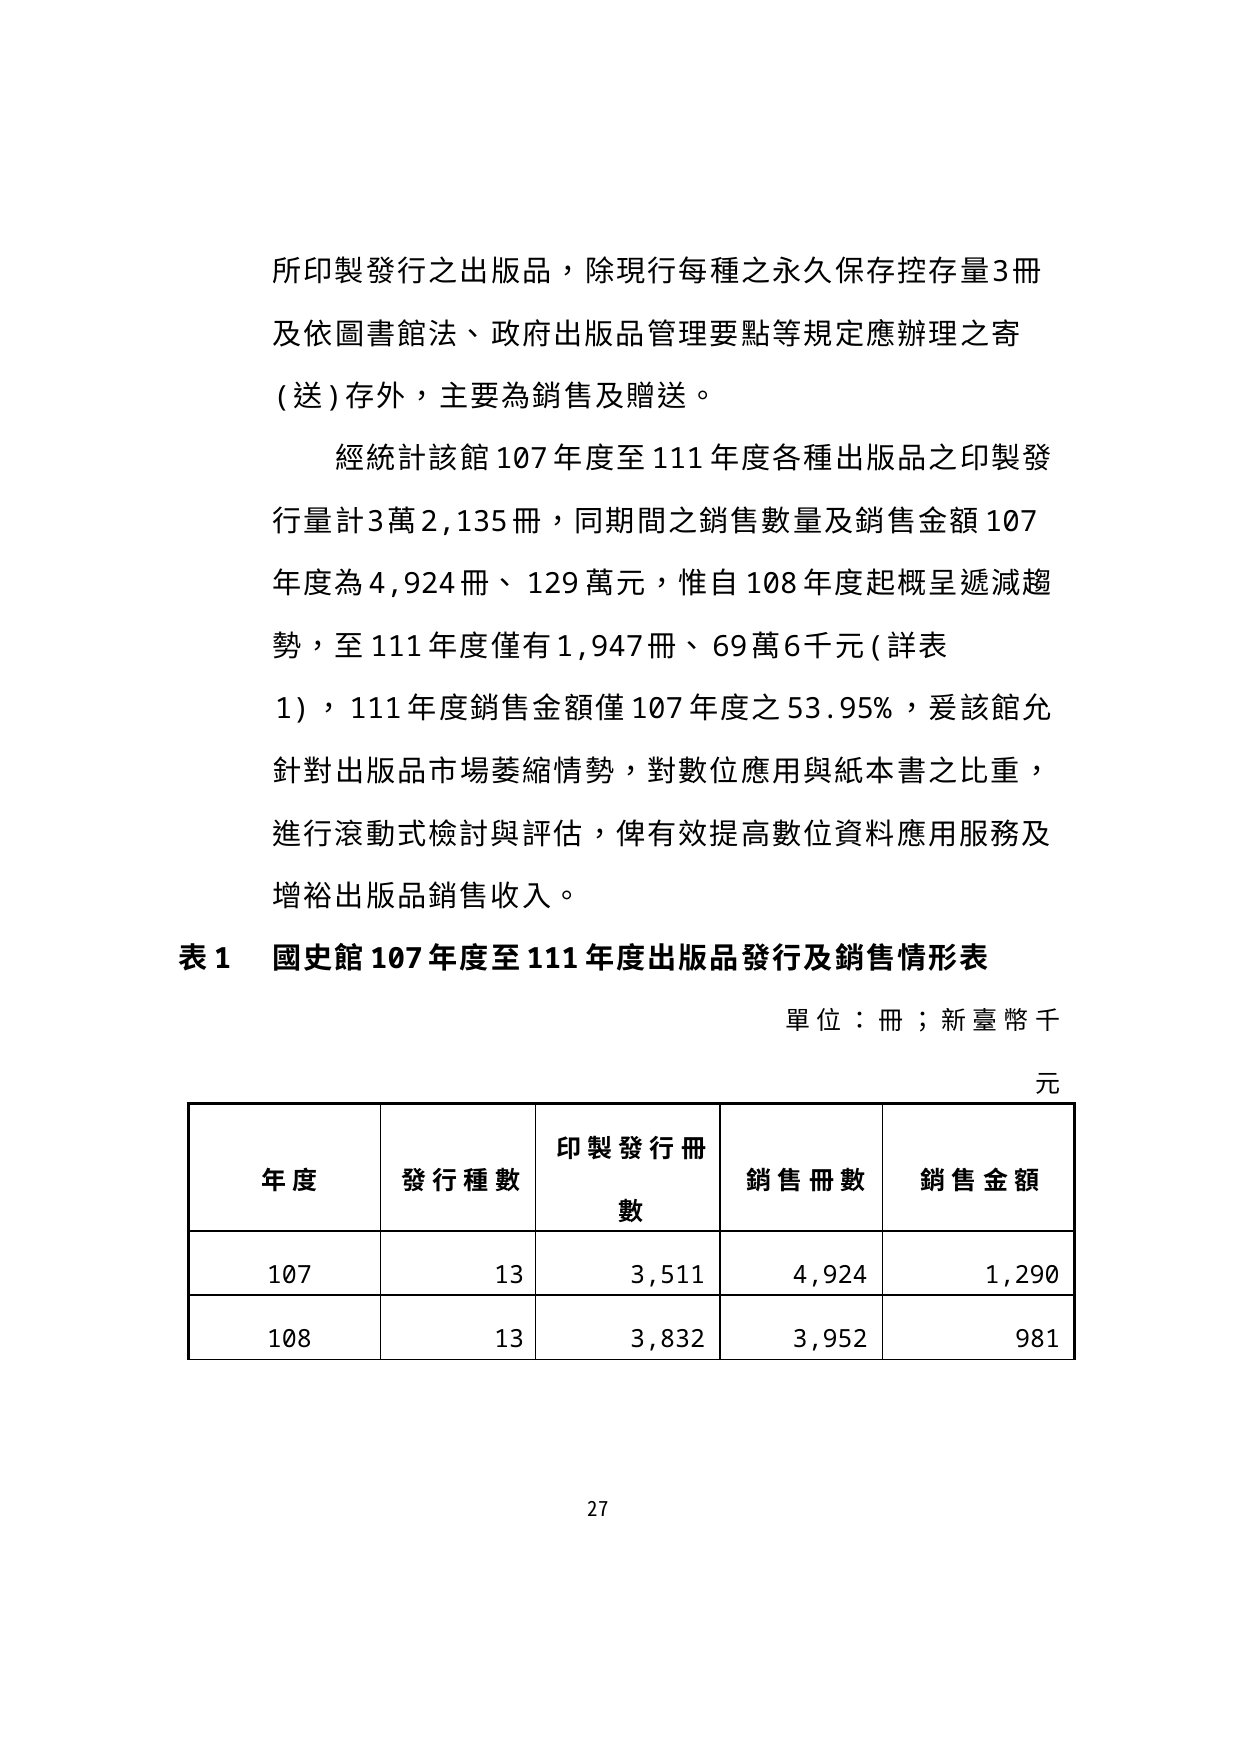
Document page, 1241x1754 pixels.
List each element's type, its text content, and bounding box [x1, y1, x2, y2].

table_cell 107 [190, 1232, 380, 1294]
table_cell 13 [381, 1232, 535, 1294]
table_cell 3,832 [536, 1296, 719, 1358]
table_header 銷售冊數 [721, 1105, 882, 1230]
table_cell 3,952 [721, 1296, 882, 1358]
table_header 年度 [190, 1105, 380, 1230]
table_header 發行種數 [381, 1105, 535, 1230]
text 經統計該館107年度至111年度各種出版品之印製發行量計3萬2,135冊，同期間之銷售數量及銷售金額107年度為4,924冊、129萬元，惟自108年度起概呈遞減趨勢，至111年度僅有1,947冊、69萬6千元(詳表1)，111年度銷售金額僅107年度之53.95%，爰該館允針對出版品市場萎縮情勢，對數位應用與紙本書之比重，進行滾動式檢討與評估，俾有效提高數位資料應用服務及增裕出版品銷售收入。 [266, 415, 1063, 915]
table_cell 13 [381, 1296, 535, 1358]
table_cell 4,924 [721, 1232, 882, 1294]
table_header 印製發行冊數 [536, 1105, 719, 1230]
table_header 銷售金額 [883, 1105, 1073, 1230]
table_cell 108 [190, 1296, 380, 1358]
table_cell 1,290 [883, 1232, 1073, 1294]
text 所印製發行之出版品，除現行每種之永久保存控存量3冊及依圖書館法、政府出版品管理要點等規定應辦理之寄(送)存外，主要為銷售及贈送。 [266, 227, 1063, 415]
text 單位：冊；新臺幣千元 [266, 977, 1063, 1102]
table_cell 981 [883, 1296, 1073, 1358]
table_cell 3,511 [536, 1232, 719, 1294]
text 表1 國史館107年度至111年度出版品發行及銷售情形表 [177, 915, 1063, 977]
